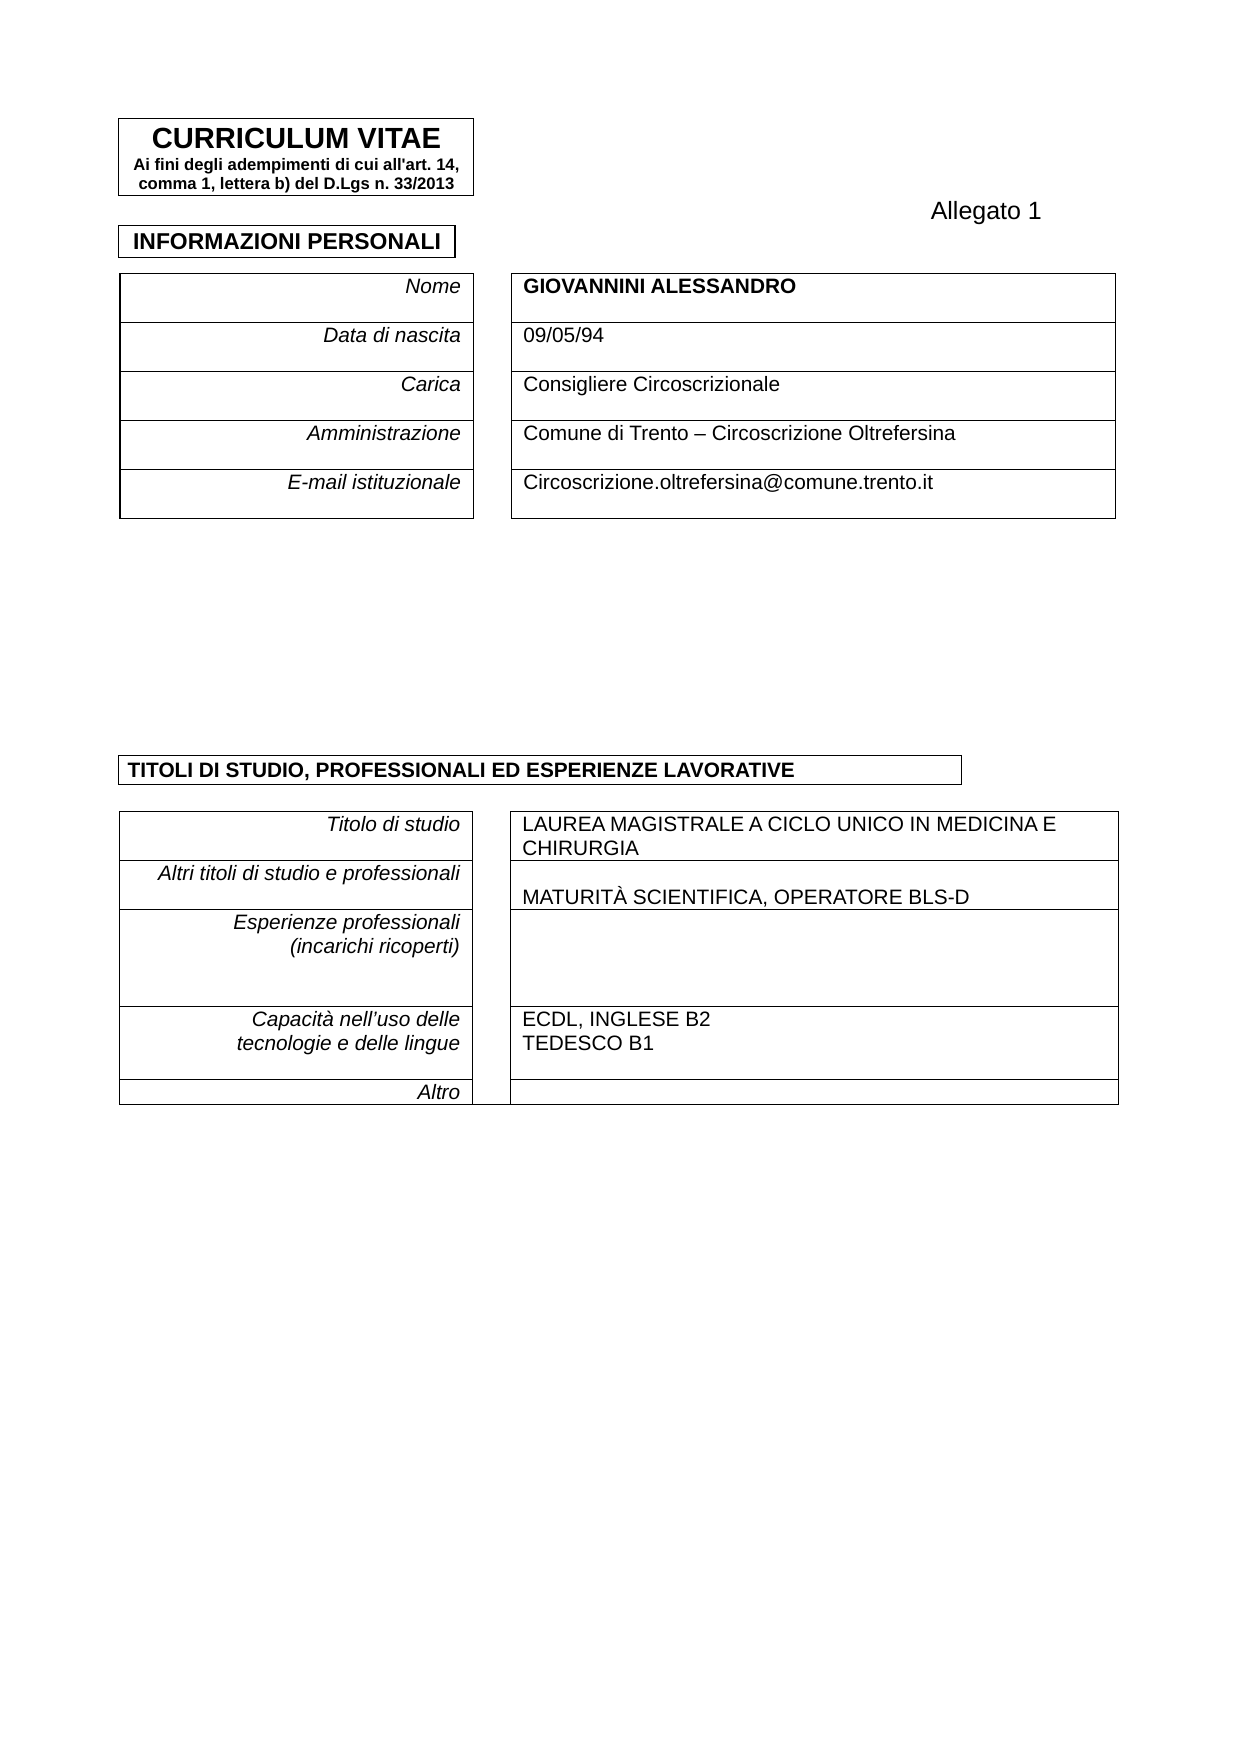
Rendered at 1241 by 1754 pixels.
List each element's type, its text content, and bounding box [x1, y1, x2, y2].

table_cell Amministrazione [121, 421, 473, 469]
table_cell 05/09/94 [512, 323, 1115, 371]
table_header [473, 811, 510, 860]
text CURRICULUM VITAE [119, 119, 473, 152]
table_cell [473, 860, 510, 909]
table_cell Esperienze professionali (incarichi ricoperti) [120, 910, 472, 1006]
table_header [474, 273, 511, 322]
table_cell [474, 371, 511, 420]
table_header Nome [121, 274, 473, 322]
table_cell [474, 420, 511, 469]
table_cell ECDL, INGLESE B2 TEDESCO B1 [511, 1007, 1118, 1079]
text Allegato 1 [118, 196, 1122, 225]
table_cell [474, 469, 511, 518]
table_header Titolo di studio [120, 812, 472, 860]
table_cell [473, 1079, 510, 1104]
text Ai fini degli adempimenti di cui all'art. 14, comma 1, lettera b) del D.Lgs n. 33/2013 [119, 152, 473, 195]
table_cell [511, 1080, 1118, 1104]
table_cell Consigliere Circoscrizionale [512, 372, 1115, 420]
table_cell Data di nascita [121, 323, 473, 371]
table_cell Altro [120, 1080, 472, 1104]
table_cell Circoscrizione.oltrefersina@comune.trento.it [512, 470, 1115, 518]
table_cell Carica [121, 372, 473, 420]
table_header GIOVANNINI ALESSANDRO [512, 274, 1115, 322]
table_cell MATURITÀ SCIENTIFICA, OPERATORE BLS-D [511, 861, 1118, 909]
table_header LAUREA MAGISTRALE A CICLO UNICO IN MEDICINA E CHIRURGIA [511, 812, 1118, 860]
table_cell E-mail istituzionale [121, 470, 473, 518]
table_cell [511, 910, 1118, 1006]
table_cell [474, 322, 511, 371]
table_cell [473, 1006, 510, 1079]
table_cell [473, 909, 510, 1006]
table_cell Comune di Trento – Circoscrizione Oltrefersina [512, 421, 1115, 469]
text TITOLI DI STUDIO, PROFESSIONALI ED ESPERIENZE LAVORATIVE [119, 756, 961, 784]
table_cell Capacità nell’uso delle tecnologie e delle lingue [120, 1007, 472, 1079]
text INFORMAZIONI PERSONALI [119, 226, 454, 257]
table_cell Altri titoli di studio e professionali [120, 861, 472, 909]
